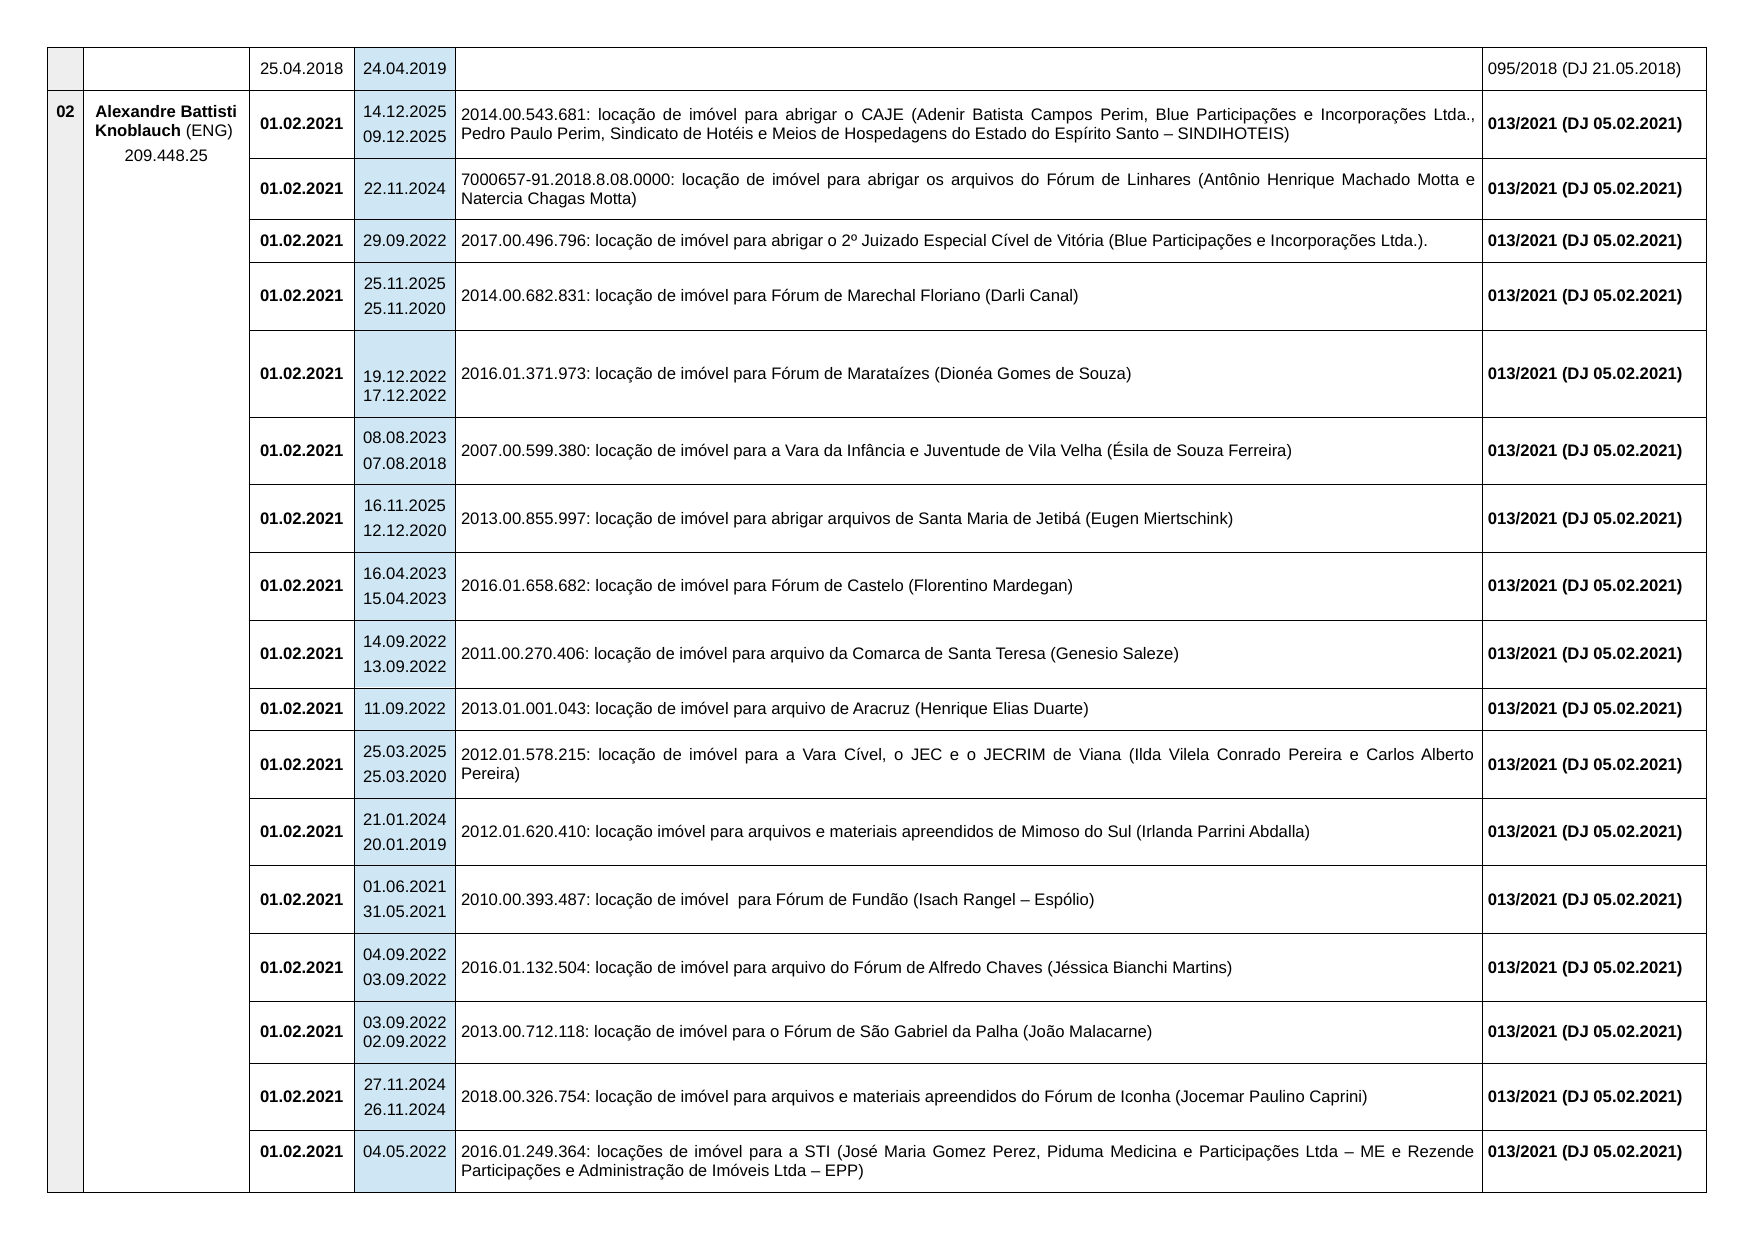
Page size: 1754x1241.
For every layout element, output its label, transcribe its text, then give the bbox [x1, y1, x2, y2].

table_cell 013/2021 (DJ 05.02.2021) [1483, 866, 1706, 933]
table_cell 01.02.2021 [250, 1131, 354, 1192]
table_cell [456, 48, 1482, 90]
table_cell 16.04.2023 15.04.2023 [355, 553, 455, 620]
table_cell 01.02.2021 [250, 331, 354, 417]
table_cell 2014.00.543.681: locação de imóvel para abrigar o CAJE (Adenir Batista Campos Perim, Blue Participações e Incorporações Ltda., Pedro Paulo Perim, Sindicato de Hotéis e Meios de Hospedagens do Estado do Espírito Santo – SINDIHOTEIS) [456, 91, 1482, 158]
table_cell 01.02.2021 [250, 799, 354, 865]
table_cell 01.02.2021 [250, 934, 354, 1001]
table_cell 013/2021 (DJ 05.02.2021) [1483, 331, 1706, 417]
table_cell 2016.01.371.973: locação de imóvel para Fórum de Marataízes (Dionéa Gomes de Souza) [456, 331, 1482, 417]
table_cell 01.02.2021 [250, 866, 354, 933]
table_cell 013/2021 (DJ 05.02.2021) [1483, 220, 1706, 262]
table_cell 25.04.2018 [250, 48, 354, 90]
table_cell 01.02.2021 [250, 689, 354, 730]
table_cell 24.04.2019 [355, 48, 455, 90]
table_cell 013/2021 (DJ 05.02.2021) [1483, 263, 1706, 330]
table_cell 01.02.2021 [250, 731, 354, 798]
table_cell 04.05.2022 [355, 1131, 455, 1192]
table_cell 2011.00.270.406: locação de imóvel para arquivo da Comarca de Santa Teresa (Genesio Saleze) [456, 621, 1482, 687]
table_cell 04.09.2022 03.09.2022 [355, 934, 455, 1001]
table_cell 2010.00.393.487: locação de imóvel para Fórum de Fundão (Isach Rangel – Espólio) [456, 866, 1482, 933]
table_cell 01.02.2021 [250, 91, 354, 158]
table_cell 7000657-91.2018.8.08.0000: locação de imóvel para abrigar os arquivos do Fórum de Linhares (Antônio Henrique Machado Motta e Natercia Chagas Motta) [456, 159, 1482, 219]
table_cell 02 [48, 91, 83, 1192]
table_cell 2014.00.682.831: locação de imóvel para Fórum de Marechal Floriano (Darli Canal) [456, 263, 1482, 330]
table_cell Alexandre Battisti Knoblauch (ENG) 209.448.25 [84, 91, 249, 1192]
table_cell 2012.01.620.410: locação imóvel para arquivos e materiais apreendidos de Mimoso do Sul (Irlanda Parrini Abdalla) [456, 799, 1482, 865]
table_cell 013/2021 (DJ 05.02.2021) [1483, 799, 1706, 865]
table_cell 21.01.2024 20.01.2019 [355, 799, 455, 865]
table_cell 2016.01.249.364: locações de imóvel para a STI (José Maria Gomez Perez, Piduma Medicina e Participações Ltda – ME e Rezende Participações e Administração de Imóveis Ltda – EPP) [456, 1131, 1482, 1192]
table_cell 013/2021 (DJ 05.02.2021) [1483, 553, 1706, 620]
table_cell 2013.00.712.118: locação de imóvel para o Fórum de São Gabriel da Palha (João Malacarne) [456, 1002, 1482, 1063]
table_cell 2016.01.132.504: locação de imóvel para arquivo do Fórum de Alfredo Chaves (Jéssica Bianchi Martins) [456, 934, 1482, 1001]
table_cell 01.02.2021 [250, 159, 354, 219]
table_cell 013/2021 (DJ 05.02.2021) [1483, 934, 1706, 1001]
table_cell 01.02.2021 [250, 263, 354, 330]
table_cell 01.02.2021 [250, 485, 354, 552]
table_cell 2016.01.658.682: locação de imóvel para Fórum de Castelo (Florentino Mardegan) [456, 553, 1482, 620]
table_cell 013/2021 (DJ 05.02.2021) [1483, 159, 1706, 219]
table_cell 013/2021 (DJ 05.02.2021) [1483, 418, 1706, 484]
table_cell 013/2021 (DJ 05.02.2021) [1483, 1131, 1706, 1192]
table_cell 2007.00.599.380: locação de imóvel para a Vara da Infância e Juventude de Vila Velha (Ésila de Souza Ferreira) [456, 418, 1482, 484]
table_cell 22.11.2024 [355, 159, 455, 219]
table_cell 2013.01.001.043: locação de imóvel para arquivo de Aracruz (Henrique Elias Duarte) [456, 689, 1482, 730]
table_cell 013/2021 (DJ 05.02.2021) [1483, 485, 1706, 552]
table_cell 11.09.2022 [355, 689, 455, 730]
table_cell 095/2018 (DJ 21.05.2018) [1483, 48, 1706, 90]
table_cell 01.06.2021 31.05.2021 [355, 866, 455, 933]
table_cell 013/2021 (DJ 05.02.2021) [1483, 1002, 1706, 1063]
table_cell 27.11.2024 26.11.2024 [355, 1064, 455, 1130]
table_cell 19.12.202217.12.2022 [355, 331, 455, 417]
table_cell 29.09.2022 [355, 220, 455, 262]
table_cell 013/2021 (DJ 05.02.2021) [1483, 621, 1706, 687]
table_cell 01.02.2021 [250, 418, 354, 484]
table_cell [48, 48, 83, 90]
table_cell 01.02.2021 [250, 220, 354, 262]
table_cell 01.02.2021 [250, 621, 354, 687]
table_cell 013/2021 (DJ 05.02.2021) [1483, 731, 1706, 798]
table_cell 2012.01.578.215: locação de imóvel para a Vara Cível, o JEC e o JECRIM de Viana (Ilda Vilela Conrado Pereira e Carlos Alberto Pereira) [456, 731, 1482, 798]
table_cell 01.02.2021 [250, 553, 354, 620]
table_cell 14.12.2025 09.12.2025 [355, 91, 455, 158]
table_cell 25.03.2025 25.03.2020 [355, 731, 455, 798]
table_cell 2017.00.496.796: locação de imóvel para abrigar o 2º Juizado Especial Cível de Vitória (Blue Participações e Incorporações Ltda.). [456, 220, 1482, 262]
table_cell 013/2021 (DJ 05.02.2021) [1483, 689, 1706, 730]
table_cell 25.11.2025 25.11.2020 [355, 263, 455, 330]
table_cell 03.09.202202.09.2022 [355, 1002, 455, 1063]
table_cell 16.11.2025 12.12.2020 [355, 485, 455, 552]
table_cell 08.08.2023 07.08.2018 [355, 418, 455, 484]
table_cell 01.02.2021 [250, 1064, 354, 1130]
table_cell 2013.00.855.997: locação de imóvel para abrigar arquivos de Santa Maria de Jetibá (Eugen Miertschink) [456, 485, 1482, 552]
table_cell 14.09.2022 13.09.2022 [355, 621, 455, 687]
table_cell 013/2021 (DJ 05.02.2021) [1483, 1064, 1706, 1130]
table_cell [84, 48, 249, 90]
table_cell 013/2021 (DJ 05.02.2021) [1483, 91, 1706, 158]
table_cell 01.02.2021 [250, 1002, 354, 1063]
table_cell 2018.00.326.754: locação de imóvel para arquivos e materiais apreendidos do Fórum de Iconha (Jocemar Paulino Caprini) [456, 1064, 1482, 1130]
